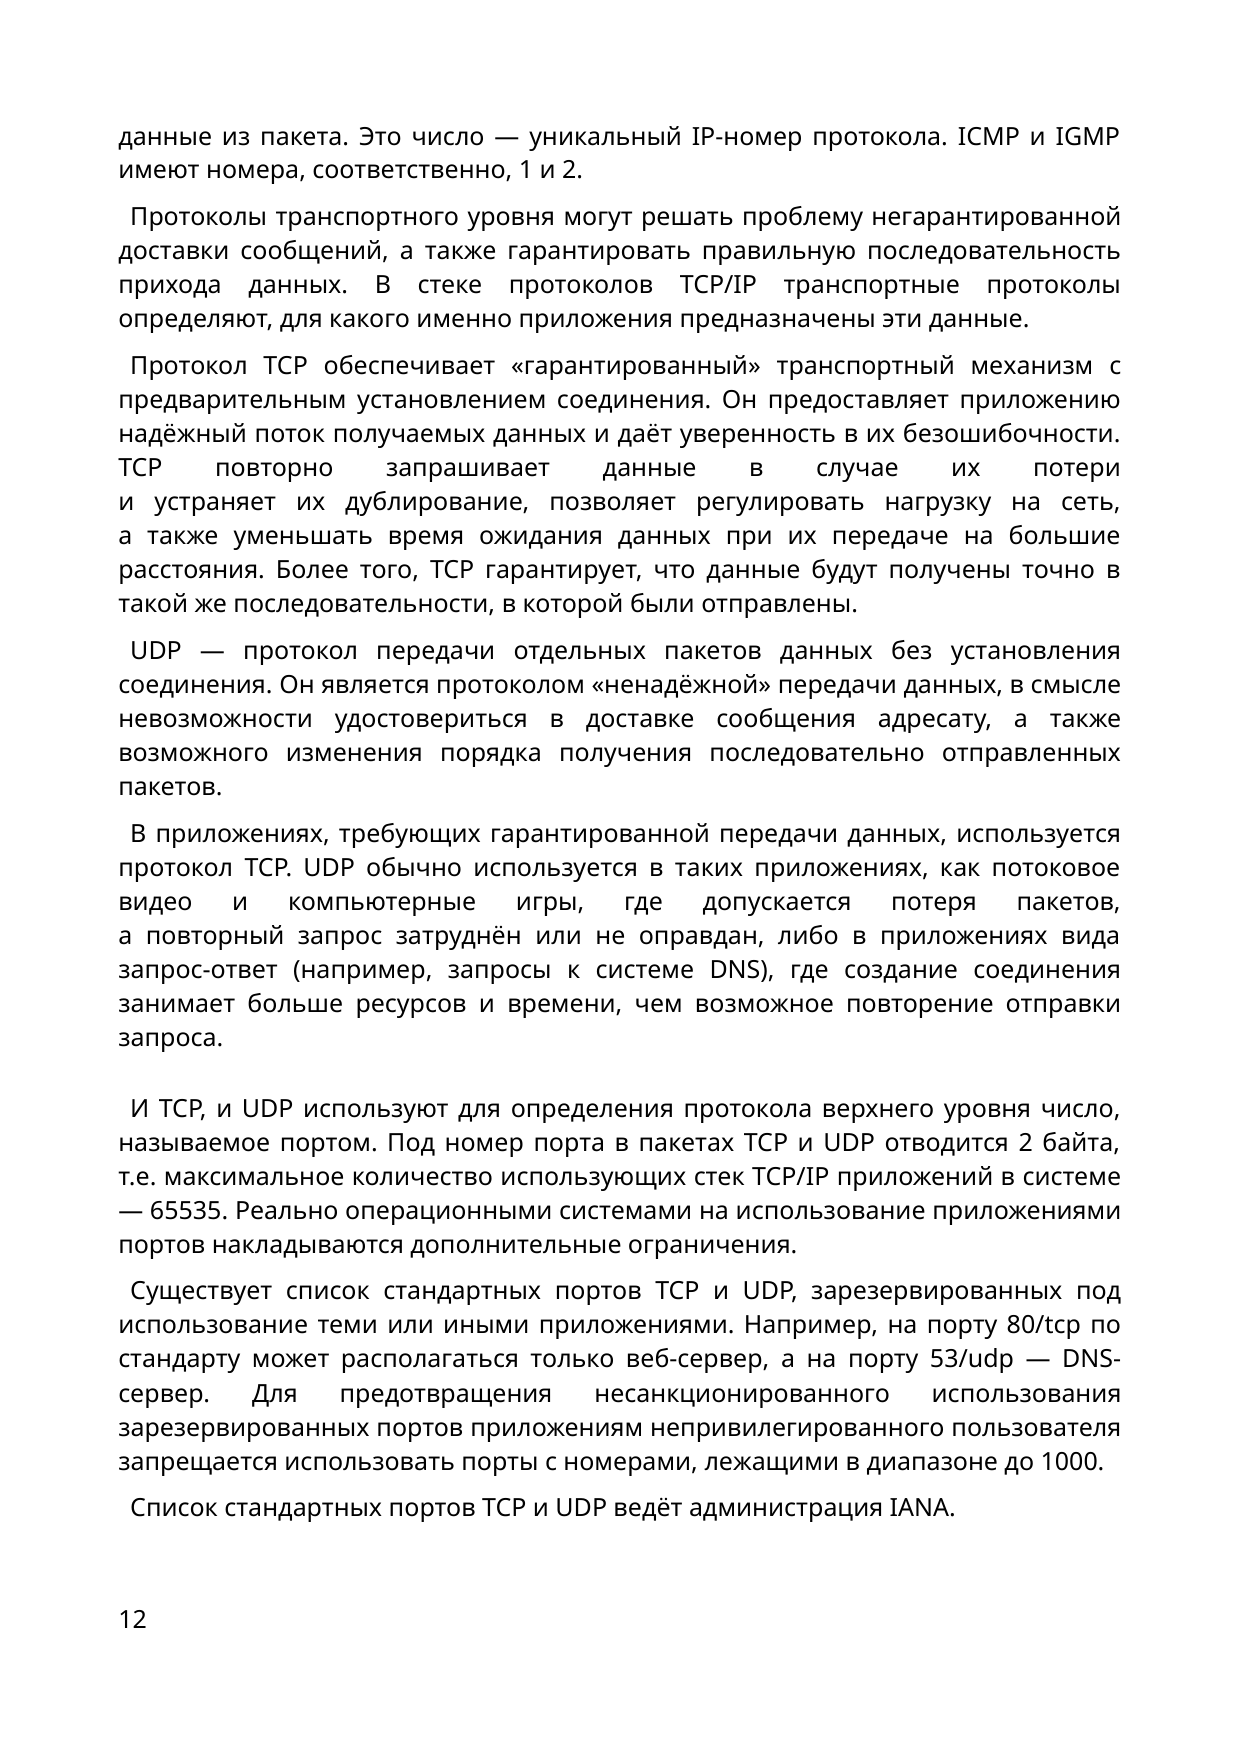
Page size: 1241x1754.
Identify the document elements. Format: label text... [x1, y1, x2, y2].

text Протоколы транспортного уровня могут решать проблему негарантированной доставки сообщений, а также гарантировать правильную последовательность прихода данных. В стеке протоколов TCP/IP транспортные протоколы определяют, для какого именно приложения предназначены эти данные. [118, 199, 1122, 335]
text Список стандартных портов TCP и UDP ведёт администрация IANA. [118, 1490, 1122, 1524]
text Существует список стандартных портов TCP и UDP, зарезервированных под использование теми или иными приложениями. Например, на порту 80/tcp по стандарту может располагаться только веб-сервер, а на порту 53/udp — DNS-сервер. Для предотвращения несанкционированного использования зарезервированных портов приложениям непривилегированного пользователя запрещается использовать порты с номерами, лежащими в диапазоне до 1000. [118, 1273, 1122, 1477]
text В приложениях, требующих гарантированной передачи данных, используется протокол TCP. UDP обычно используется в таких приложениях, как потоковое видео и компьютерные игры, где допускается потеря пакетов, а повторный запрос затруднён или не оправдан, либо в приложениях вида запрос-ответ (например, запросы к системе DNS), где создание соединения занимает больше ресурсов и времени, чем возможное повторение отправки запроса. [118, 815, 1122, 1054]
text И TCP, и UDP используют для определения протокола верхнего уровня число, называемое портом. Под номер порта в пакетах TCP и UDP отводится 2 байта, т.е. максимальное количество использующих стек TCP/IP приложений в системе — 65535. Реально операционными системами на использование приложениями портов накладываются дополнительные ограничения. [118, 1090, 1122, 1261]
text данные из пакета. Это число — уникальный IP-номер протокола. ICMP и IGMP имеют номера, соответственно, 1 и 2. [118, 118, 1122, 186]
text Протокол TCP обеспечивает «гарантированный» транспортный механизм с предварительным установлением соединения. Он предоставляет приложению надёжный поток получаемых данных и даёт уверенность в их безошибочности. TCP повторно запрашивает данные в случае их потери и устраняет их дублирование, позволяет регулировать нагрузку на сеть, а также уменьшать время ожидания данных при их передаче на большие расстояния. Более того, TCP гарантирует, что данные будут получены точно в такой же последовательности, в которой были отправлены. [118, 347, 1122, 620]
text UDP — протокол передачи отдельных пакетов данных без установления соединения. Он является протоколом «ненадёжной» передачи данных, в смысле невозможности удостовериться в доставке сообщения адресату, а также возможного изменения порядка получения последовательно отправленных пакетов. [118, 632, 1122, 803]
